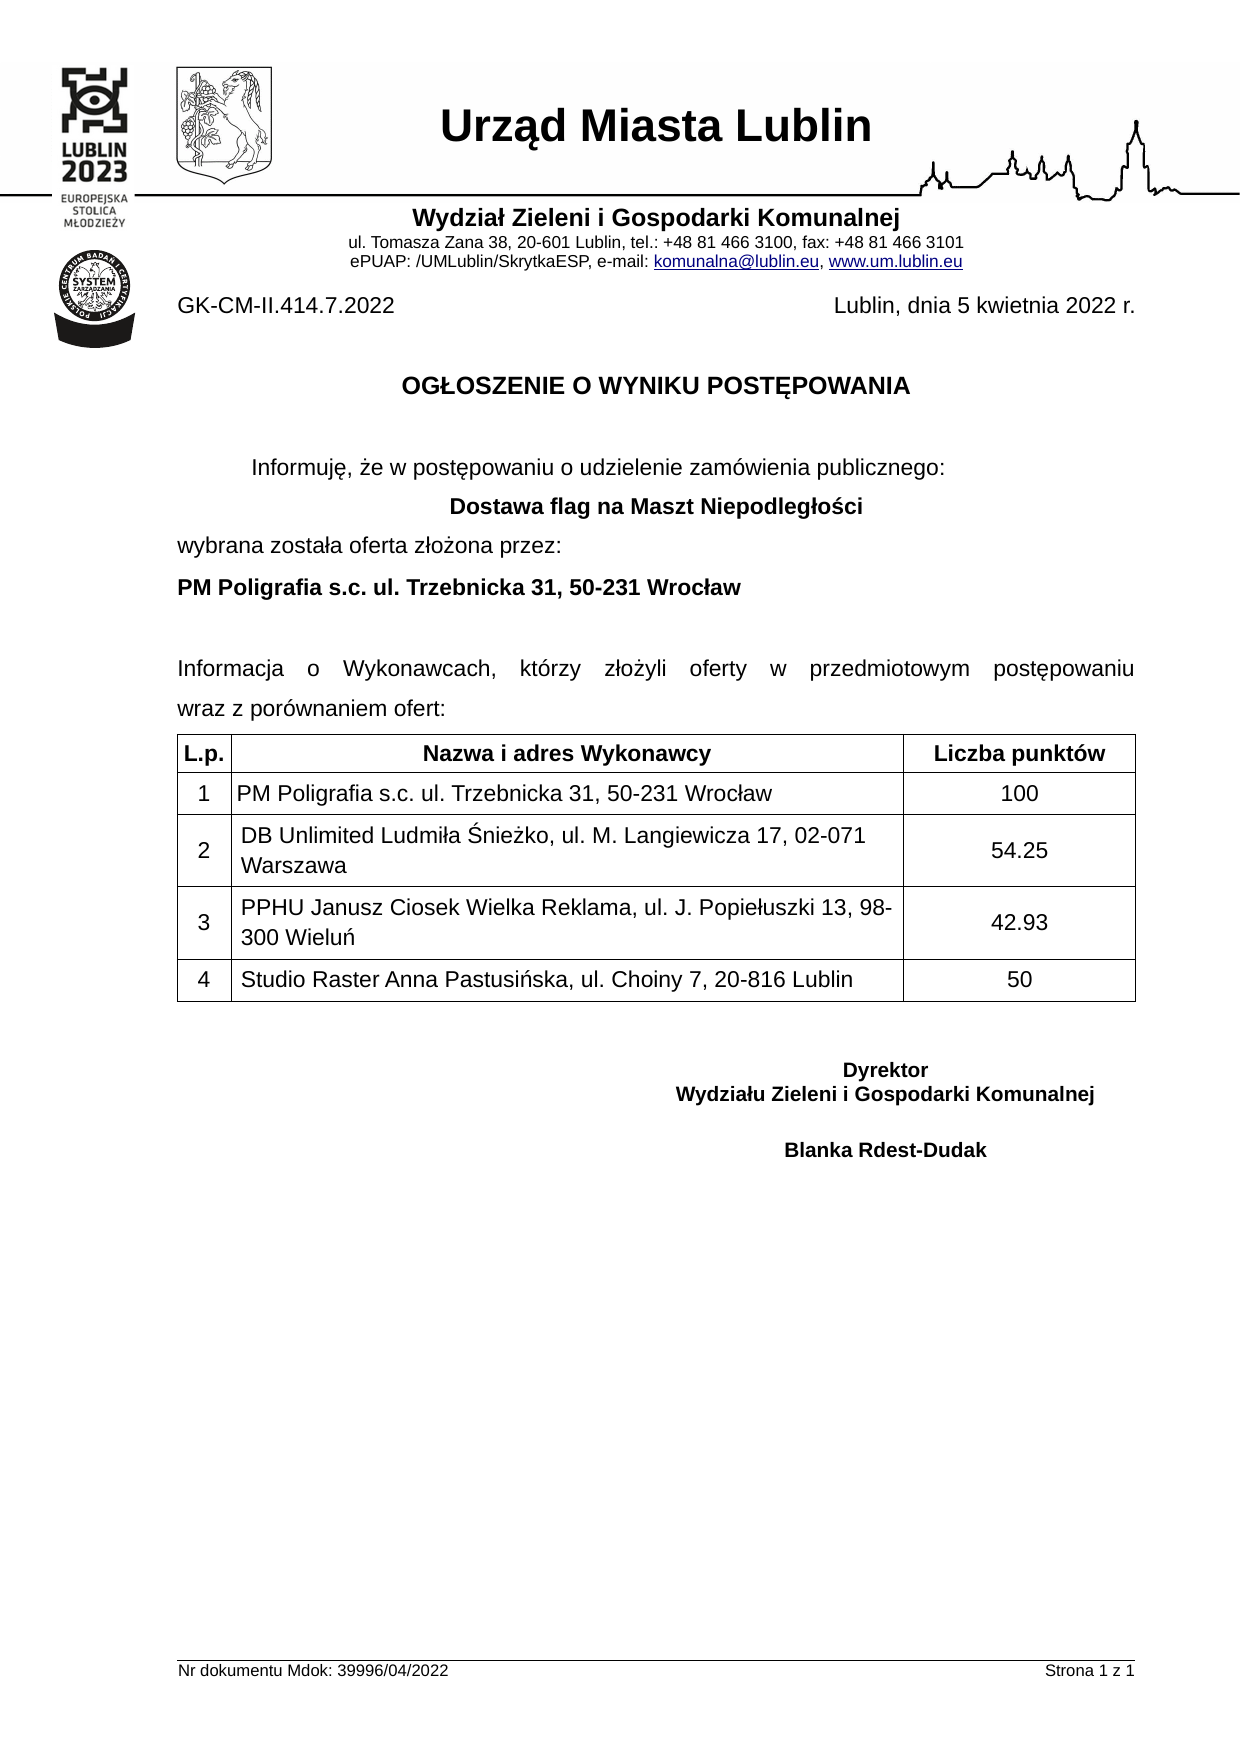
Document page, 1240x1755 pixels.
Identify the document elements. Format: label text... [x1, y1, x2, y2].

table_cell PM Poligrafia s.c. ul. Trzebnicka 31, 50-231 Wrocław [232, 773, 903, 814]
text wybrana została oferta złożona przez: [177, 532, 1135, 559]
text Informacja o Wykonawcach, którzy złożyli oferty w przedmiotowym postępowaniu wraz z porównaniem ofert: [177, 655, 1135, 721]
table_cell PPHU Janusz Ciosek Wielka Reklama, ul. J. Popiełuszki 13, 98-300 Wieluń [232, 887, 903, 958]
table_cell 50 [904, 960, 1135, 1001]
table_header Liczba punktów [904, 735, 1135, 772]
table_cell 3 [178, 887, 231, 958]
table_cell 1 [178, 773, 231, 814]
table_header L.p. [178, 735, 231, 772]
table_cell Studio Raster Anna Pastusińska, ul. Choiny 7, 20-816 Lublin [232, 960, 903, 1001]
table_header Nazwa i adres Wykonawcy [232, 735, 903, 772]
table_cell 54,25 [904, 815, 1135, 886]
table_cell 2 [178, 815, 231, 886]
text Dostawa flag na Maszt Niepodległości [177, 493, 1135, 519]
text Informuję, że w postępowaniu o udzielenie zamówienia publicznego: [177, 453, 1135, 480]
text Dyrektor Wydziału Zieleni i Gospodarki Komunalnej [635, 1058, 1135, 1106]
table_cell 100 [904, 773, 1135, 814]
text PM Poligrafia s.c. ul. Trzebnicka 31, 50-231 Wrocław [177, 574, 1135, 600]
picture [0, 62, 1240, 231]
table_cell 4 [178, 960, 231, 1001]
text OGŁOSZENIE O WYNIKU POSTĘPOWANIA [177, 371, 1135, 399]
table_cell 42,93 [904, 887, 1135, 958]
table_cell DB Unlimited Ludmiła Śnieżko, ul. M. Langiewicza 17, 02-071 Warszawa [232, 815, 903, 886]
text Blanka Rdest-Dudak [635, 1137, 1135, 1161]
